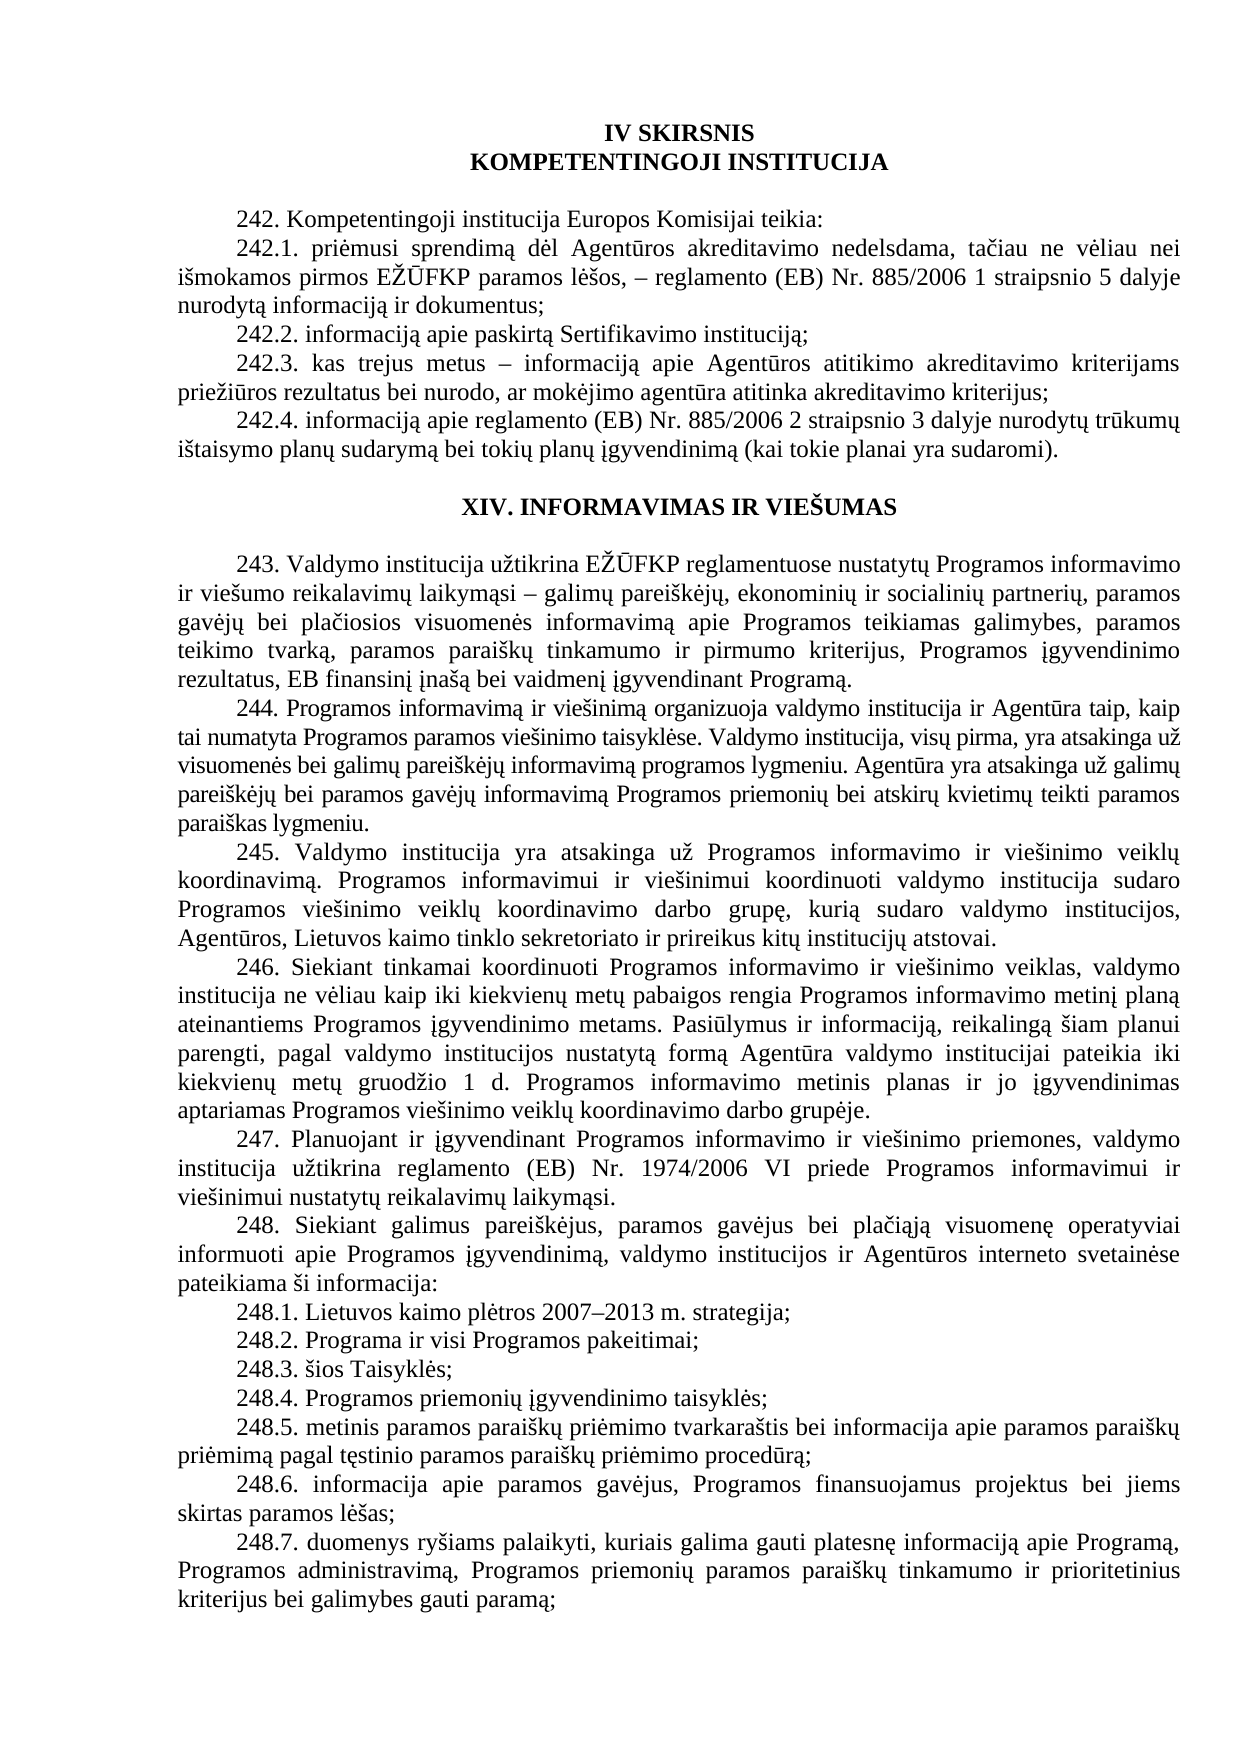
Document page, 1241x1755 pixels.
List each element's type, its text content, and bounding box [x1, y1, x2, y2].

text 248.3. šios Taisyklės; [177, 1354, 1181, 1383]
text 248.6. informacija apie paramos gavėjus, Programos finansuojamus projektus bei jiems skirtas paramos lėšas; [177, 1469, 1181, 1527]
text 242.4. informaciją apie reglamento (EB) Nr. 885/2006 2 straipsnio 3 dalyje nurodytų trūkumų ištaisymo planų sudarymą bei tokių planų įgyvendinimą (kai tokie planai yra sudaromi). [177, 406, 1181, 463]
text 242.3. kas trejus metus – informaciją apie Agentūros atitikimo akreditavimo kriterijams priežiūros rezultatus bei nurodo, ar mokėjimo agentūra atitinka akreditavimo kriterijus; [177, 348, 1181, 406]
text 248.1. Lietuvos kaimo plėtros 2007–2013 m. strategija; [177, 1297, 1181, 1326]
text 248. Siekiant galimus pareiškėjus, paramos gavėjus bei plačiąją visuomenę operatyviai informuoti apie Programos įgyvendinimą, valdymo institucijos ir Agentūros interneto svetainėse pateikiama ši informacija: [177, 1211, 1181, 1297]
text 242.2. informaciją apie paskirtą Sertifikavimo instituciją; [177, 319, 1181, 348]
text 242.1. priėmusi sprendimą dėl Agentūros akreditavimo nedelsdama, tačiau ne vėliau nei išmokamos pirmos EŽŪFKP paramos lėšos, – reglamento (EB) Nr. 885/2006 1 straipsnio 5 dalyje nurodytą informaciją ir dokumentus; [177, 233, 1181, 319]
text 244. Programos informavimą ir viešinimą organizuoja valdymo institucija ir Agentūra taip, kaip tai numatyta Programos paramos viešinimo taisyklėse. Valdymo institucija, visų pirma, yra atsakinga už visuomenės bei galimų pareiškėjų informavimą programos lygmeniu. Agentūra yra atsakinga už galimų pareiškėjų bei paramos gavėjų informavimą Programos priemonių bei atskirų kvietimų teikti paramos paraiškas lygmeniu. [177, 693, 1181, 837]
text 242. Kompetentingoji institucija Europos Komisijai teikia: [177, 204, 1181, 233]
text 247. Planuojant ir įgyvendinant Programos informavimo ir viešinimo priemones, valdymo institucija užtikrina reglamento (EB) Nr. 1974/2006 VI priede Programos informavimui ir viešinimui nustatytų reikalavimų laikymąsi. [177, 1124, 1181, 1211]
text 245. Valdymo institucija yra atsakinga už Programos informavimo ir viešinimo veiklų koordinavimą. Programos informavimui ir viešinimui koordinuoti valdymo institucija sudaro Programos viešinimo veiklų koordinavimo darbo grupę, kurią sudaro valdymo institucijos, Agentūros, Lietuvos kaimo tinklo sekretoriato ir prireikus kitų institucijų atstovai. [177, 837, 1181, 952]
text 243. Valdymo institucija užtikrina EŽŪFKP reglamentuose nustatytų Programos informavimo ir viešumo reikalavimų laikymąsi – galimų pareiškėjų, ekonominių ir socialinių partnerių, paramos gavėjų bei plačiosios visuomenės informavimą apie Programos teikiamas galimybes, paramos teikimo tvarką, paramos paraiškų tinkamumo ir pirmumo kriterijus, Programos įgyvendinimo rezultatus, EB finansinį įnašą bei vaidmenį įgyvendinant Programą. [177, 549, 1181, 693]
text XIV. INFORMAVIMAS IR VIEŠUMAS [177, 492, 1181, 521]
text 248.4. Programos priemonių įgyvendinimo taisyklės; [177, 1383, 1181, 1412]
text 248.2. Programa ir visi Programos pakeitimai; [177, 1326, 1181, 1354]
text KOMPETENTINGOJI INSTITUCIJA [177, 147, 1181, 176]
text 248.5. metinis paramos paraiškų priėmimo tvarkaraštis bei informacija apie paramos paraiškų priėmimą pagal tęstinio paramos paraiškų priėmimo procedūrą; [177, 1412, 1181, 1469]
text IV SKIRSNIS [177, 118, 1181, 147]
text 248.7. duomenys ryšiams palaikyti, kuriais galima gauti platesnę informaciją apie Programą, Programos administravimą, Programos priemonių paramos paraiškų tinkamumo ir prioritetinius kriterijus bei galimybes gauti paramą; [177, 1527, 1181, 1613]
text 246. Siekiant tinkamai koordinuoti Programos informavimo ir viešinimo veiklas, valdymo institucija ne vėliau kaip iki kiekvienų metų pabaigos rengia Programos informavimo metinį planą ateinantiems Programos įgyvendinimo metams. Pasiūlymus ir informaciją, reikalingą šiam planui parengti, pagal valdymo institucijos nustatytą formą Agentūra valdymo institucijai pateikia iki kiekvienų metų gruodžio 1 d. Programos informavimo metinis planas ir jo įgyvendinimas aptariamas Programos viešinimo veiklų koordinavimo darbo grupėje. [177, 952, 1181, 1124]
